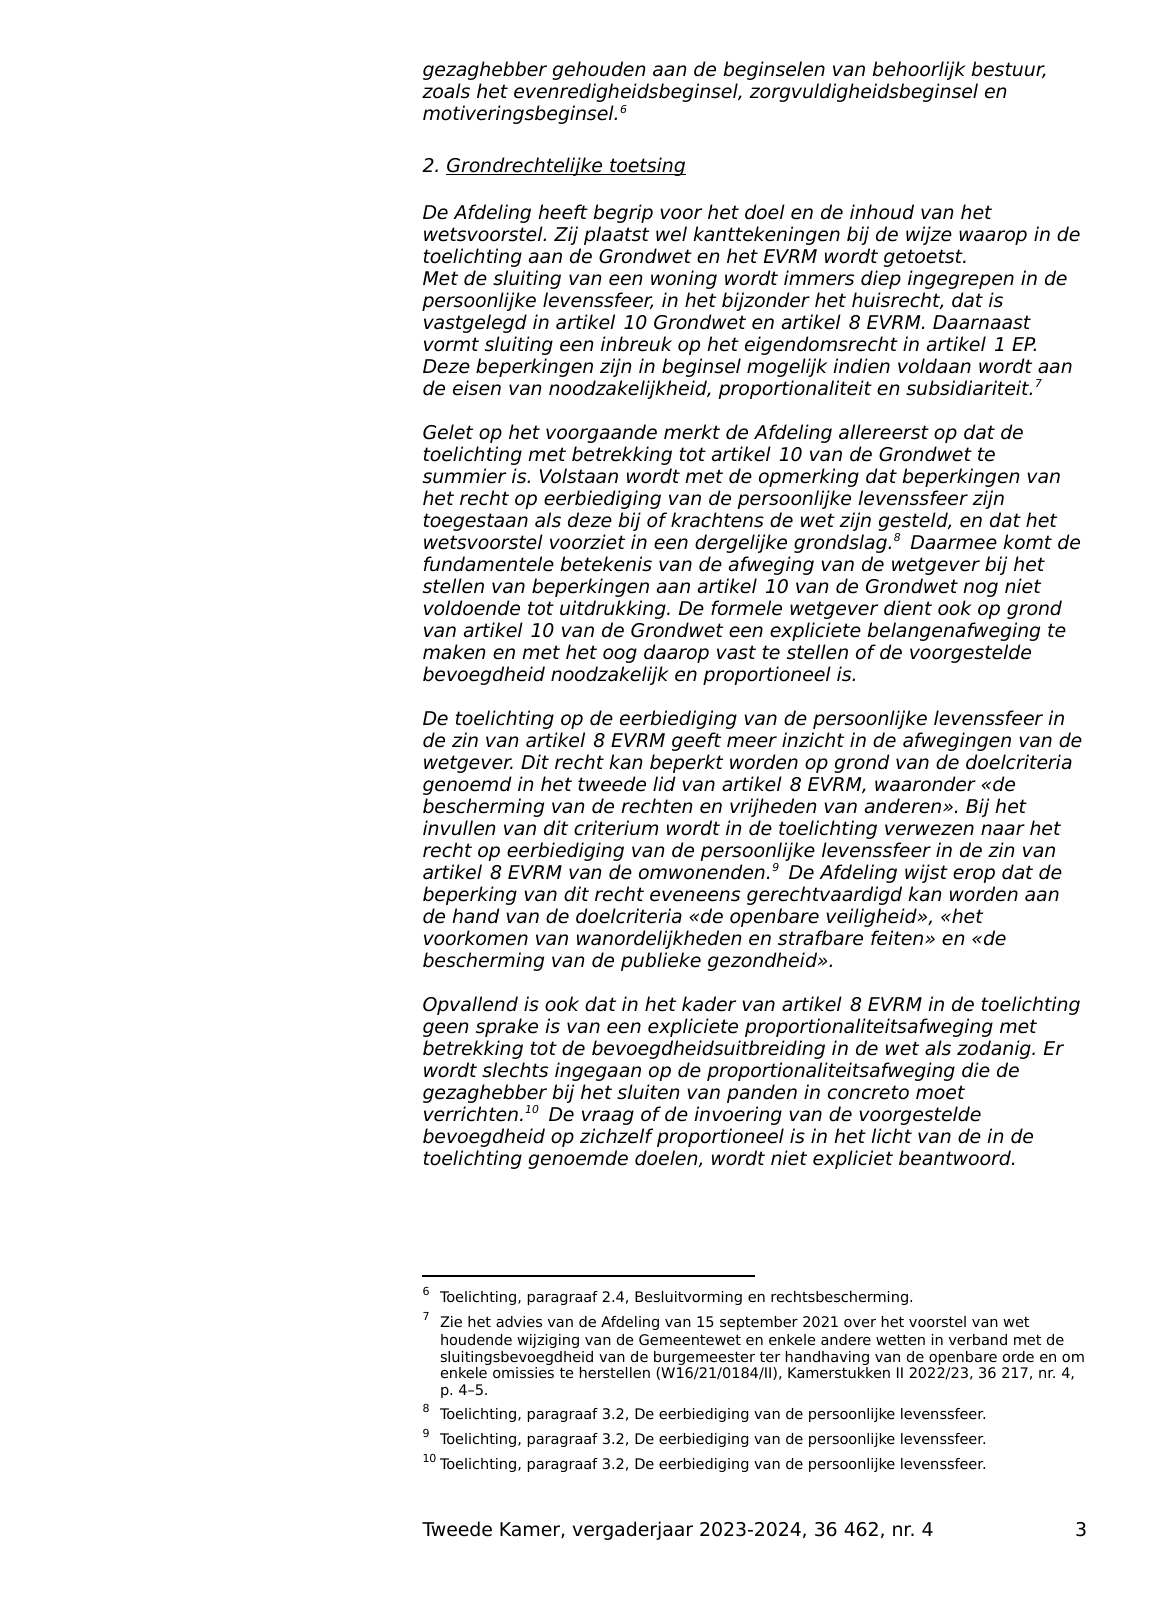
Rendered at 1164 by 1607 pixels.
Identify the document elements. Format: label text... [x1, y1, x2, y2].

text Zie het advies van de Afdeling van 15 september 2021 over het voorstel van wet houdende wijziging van de Gemeentewet en enkele andere wetten in verband met de sluitingsbevoegdheid van de burgemeester ter handhaving van de openbare orde en om enkele omissies te herstellen (W16/21/0184/II), Kamerstukken II 2022/23, 36 217, nr. 4, p. 4–5. [422, 1310, 1087, 1399]
text De Afdeling heeft begrip voor het doel en de inhoud van het wetsvoorstel. Zij plaatst wel kanttekeningen bij de wijze waarop in de toelichting aan de Grondwet en het EVRM wordt getoetst. [422, 202, 1087, 268]
text gezaghebber gehouden aan de beginselen van behoorlijk bestuur, zoals het evenredigheidsbeginsel, zorgvuldigheidsbeginsel en motiveringsbeginsel. [422, 59, 1087, 125]
text De toelichting op de eerbiediging van de persoonlijke levenssfeer in de zin van artikel 8 EVRM geeft meer inzicht in de afwegingen van de wetgever. Dit recht kan beperkt worden op grond van de doelcriteria genoemd in het tweede lid van artikel 8 EVRM, waaronder «de bescherming van de rechten en vrijheden van anderen». Bij het invullen van dit criterium wordt in de toelichting verwezen naar het recht op eerbiediging van de persoonlijke levenssfeer in de zin van artikel 8 EVRM van de omwonenden. De Afdeling wijst erop dat de beperking van dit recht eveneens gerechtvaardigd kan worden aan de hand van de doelcriteria «de openbare veiligheid», «het voorkomen van wanordelijkheden en strafbare feiten» en «de bescherming van de publieke gezondheid». [422, 708, 1087, 972]
text Opvallend is ook dat in het kader van artikel 8 EVRM in de toelichting geen sprake is van een expliciete proportionaliteitsafweging met betrekking tot de bevoegdheidsuitbreiding in de wet als zodanig. Er wordt slechts ingegaan op de proportionaliteitsafweging die de gezaghebber bij het sluiten van panden in concreto moet verrichten. De vraag of de invoering van de voorgestelde bevoegdheid op zichzelf proportioneel is in het licht van de in de toelichting genoemde doelen, wordt niet expliciet beantwoord. [422, 994, 1087, 1170]
subtitle 2. Grondrechtelijke toetsing [422, 155, 1087, 177]
text Toelichting, paragraaf 2.4, Besluitvorming en rechtsbescherming. [422, 1285, 1087, 1307]
text Met de sluiting van een woning wordt immers diep ingegrepen in de persoonlijke levenssfeer, in het bijzonder het huisrecht, dat is vastgelegd in artikel 10 Grondwet en artikel 8 EVRM. Daarnaast vormt sluiting een inbreuk op het eigendomsrecht in artikel 1 EP. Deze beperkingen zijn in beginsel mogelijk indien voldaan wordt aan de eisen van noodzakelijkheid, proportionaliteit en subsidiariteit. [422, 268, 1087, 400]
text Gelet op het voorgaande merkt de Afdeling allereerst op dat de toelichting met betrekking tot artikel 10 van de Grondwet te summier is. Volstaan wordt met de opmerking dat beperkingen van het recht op eerbiediging van de persoonlijke levenssfeer zijn toegestaan als deze bij of krachtens de wet zijn gesteld, en dat het wetsvoorstel voorziet in een dergelijke grondslag. Daarmee komt de fundamentele betekenis van de afweging van de wetgever bij het stellen van beperkingen aan artikel 10 van de Grondwet nog niet voldoende tot uitdrukking. De formele wetgever dient ook op grond van artikel 10 van de Grondwet een expliciete belangenafweging te maken en met het oog daarop vast te stellen of de voorgestelde bevoegdheid noodzakelijk en proportioneel is. [422, 422, 1087, 686]
text Toelichting, paragraaf 3.2, De eerbiediging van de persoonlijke levenssfeer. [422, 1427, 1087, 1449]
text Toelichting, paragraaf 3.2, De eerbiediging van de persoonlijke levenssfeer. [422, 1452, 1087, 1474]
text Toelichting, paragraaf 3.2, De eerbiediging van de persoonlijke levenssfeer. [422, 1402, 1087, 1424]
